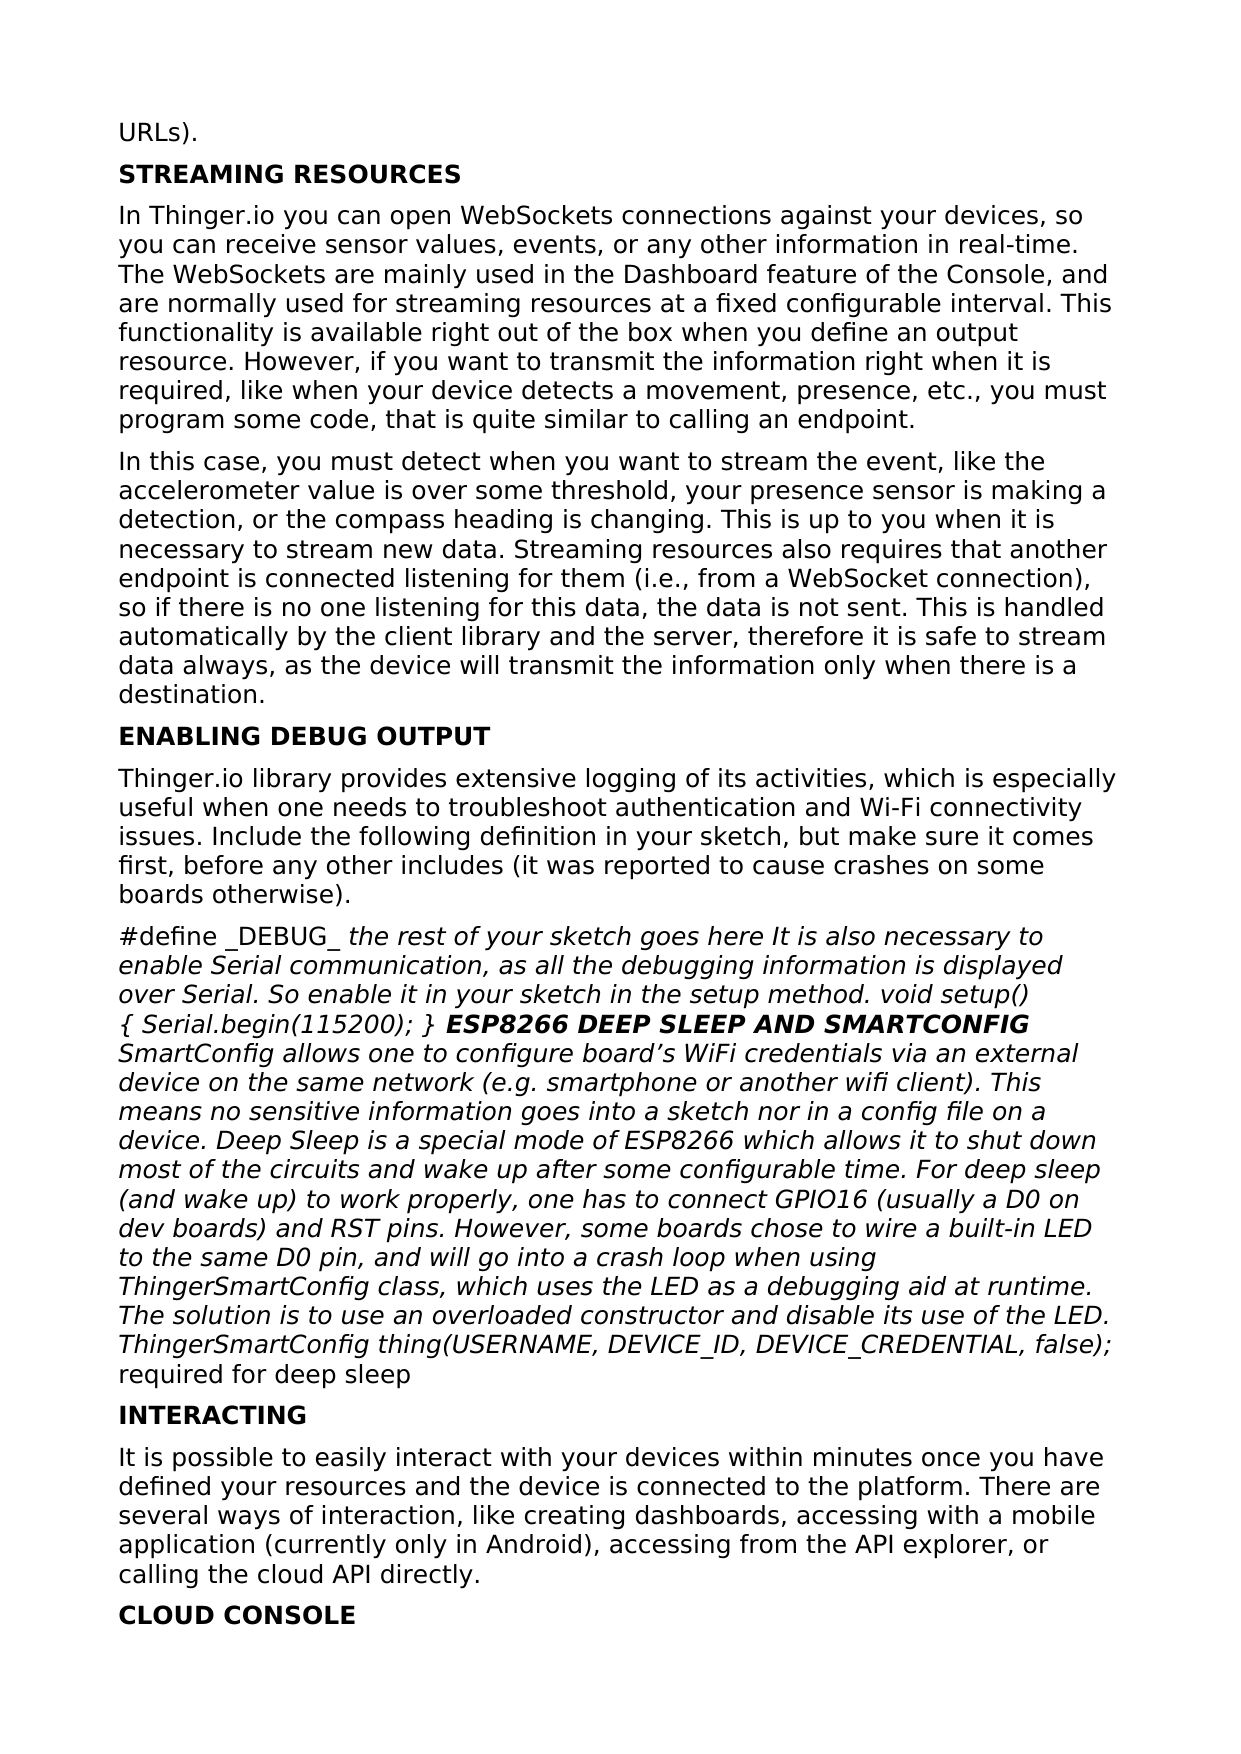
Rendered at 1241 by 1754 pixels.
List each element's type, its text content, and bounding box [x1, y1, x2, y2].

text In Thinger.io you can open WebSockets connections against your devices, so you can receive sensor values, events, or any other information in real-time. The WebSockets are mainly used in the Dashboard feature of the Console, and are normally used for streaming resources at a fixed configurable interval. This functionality is available right out of the box when you define an output resource. However, if you want to transmit the information right when it is required, like when your device detects a movement, presence, etc., you must program some code, that is quite similar to calling an endpoint. [118, 201, 1122, 435]
text URLs). [118, 118, 1122, 147]
text STREAMING RESOURCES [118, 160, 1122, 189]
text In this case, you must detect when you want to stream the event, like the accelerometer value is over some threshold, your presence sensor is making a detection, or the compass heading is changing. This is up to you when it is necessary to stream new data. Streaming resources also requires that another endpoint is connected listening for them (i.e., from a WebSocket connection), so if there is no one listening for this data, the data is not sent. This is handled automatically by the client library and the server, therefore it is safe to stream data always, as the device will transmit the information only when there is a destination. [118, 447, 1122, 710]
text INTERACTING [118, 1401, 1122, 1431]
text ENABLING DEBUG OUTPUT [118, 722, 1122, 751]
text #define _DEBUG_ the rest of your sketch goes here It is also necessary to enable Serial communication, as all the debugging information is displayed over Serial. So enable it in your sketch in the setup method. void setup() { Serial.begin(115200); } ESP8266 DEEP SLEEP AND SMARTCONFIG SmartConfig allows one to configure board’s WiFi credentials via an external device on the same network (e.g. smartphone or another wifi client). This means no sensitive information goes into a sketch nor in a config file on a device. Deep Sleep is a special mode of ESP8266 which allows it to shut down most of the circuits and wake up after some configurable time. For deep sleep (and wake up) to work properly, one has to connect GPIO16 (usually a D0 on dev boards) and RST pins. However, some boards chose to wire a built-in LED to the same D0 pin, and will go into a crash loop when using ThingerSmartConfig class, which uses the LED as a debugging aid at runtime. The solution is to use an overloaded constructor and disable its use of the LED. ThingerSmartConfig thing(USERNAME, DEVICE_ID, DEVICE_CREDENTIAL, false); required for deep sleep [118, 922, 1122, 1389]
text Thinger.io library provides extensive logging of its activities, which is especially useful when one needs to troubleshoot authentication and Wi-Fi connectivity issues. Include the following definition in your sketch, but make sure it comes first, before any other includes (it was reported to cause crashes on some boards otherwise). [118, 764, 1122, 910]
text It is possible to easily interact with your devices within minutes once you have defined your resources and the device is connected to the platform. There are several ways of interaction, like creating dashboards, accessing with a mobile application (currently only in Android), accessing from the API explorer, or calling the cloud API directly. [118, 1443, 1122, 1589]
text CLOUD CONSOLE [118, 1601, 1122, 1631]
